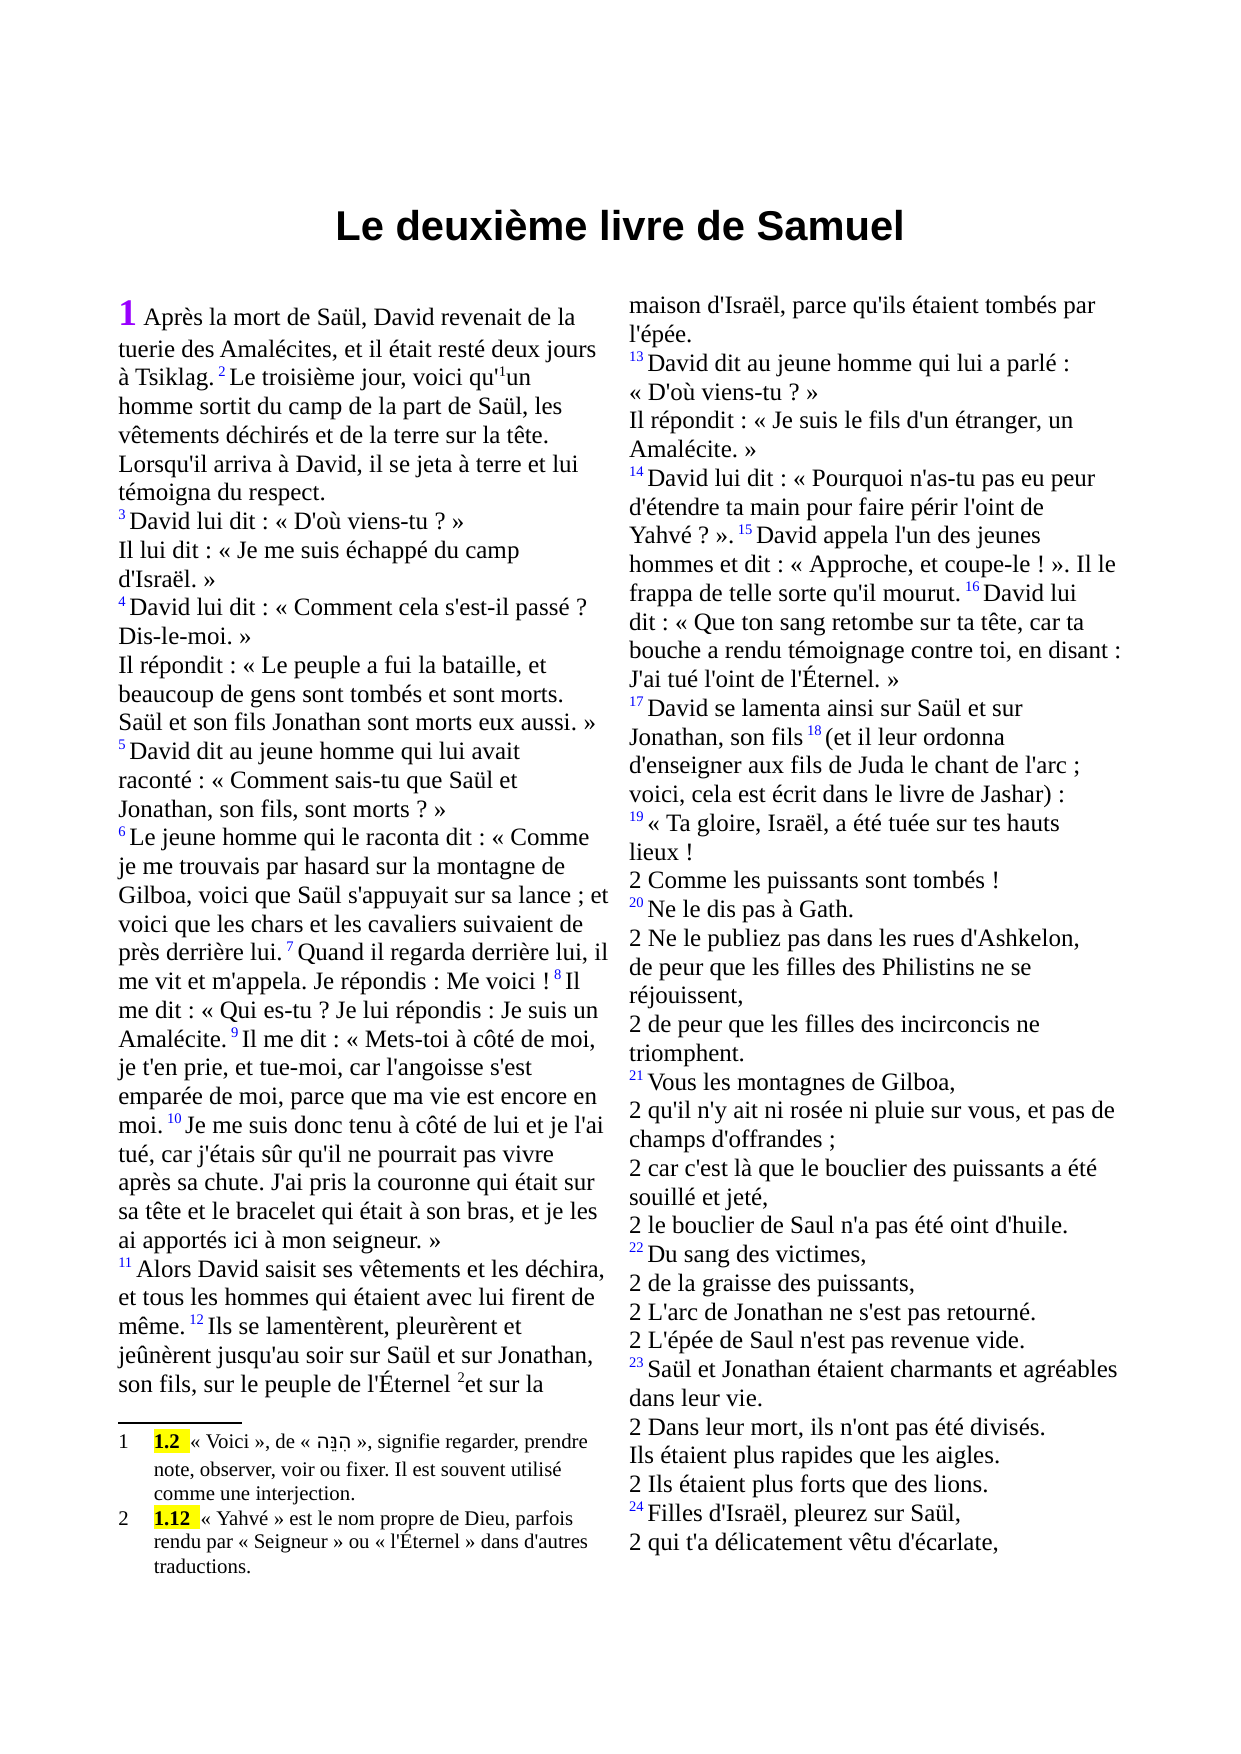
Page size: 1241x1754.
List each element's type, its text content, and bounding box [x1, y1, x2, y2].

text 13 David dit au jeune homme qui lui a parlé : « D'où viens-tu ? » [629, 348, 1122, 406]
text 2 de la graisse des puissants, [629, 1268, 1122, 1297]
text 22 Du sang des victimes, [629, 1239, 1122, 1268]
text 21 Vous les montagnes de Gilboa, [629, 1067, 1122, 1096]
text 2 de peur que les filles des incirconcis ne triomphent. [629, 1009, 1122, 1067]
text 24 Filles d'Israël, pleurez sur Saül, [629, 1498, 1122, 1527]
text 2 L'épée de Saul n'est pas revenue vide. [629, 1326, 1122, 1354]
text 2 qui t'a délicatement vêtu d'écarlate, [629, 1527, 1122, 1556]
text 23 Saül et Jonathan étaient charmants et agréables dans leur vie. [629, 1354, 1122, 1412]
text 19 « Ta gloire, Israël, a été tuée sur tes hauts lieux ! [629, 808, 1122, 866]
text 4 David lui dit : « Comment cela s'est-il passé ? Dis-le-moi. » [118, 592, 611, 650]
text 1.2 « Voici », de « הִנֵּה », signifie regarder, prendre note, observer, voir ou fixer. Il est souvent utilisé comme une interjection. [118, 1429, 611, 1505]
text 14 David lui dit : « Pourquoi n'as-tu pas eu peur d'étendre ta main pour faire périr l'oint de Yahvé ? ». 15 David appela l'un des jeunes hommes et dit : « Approche, et coupe-le ! ». Il le frappa de telle sorte qu'il mourut. 16 David lui dit : « Que ton sang retombe sur ta tête, car ta bouche a rendu témoignage contre toi, en disant : J'ai tué l'oint de l'Éternel. » [629, 463, 1122, 693]
text 2 L'arc de Jonathan ne s'est pas retourné. [629, 1297, 1122, 1326]
text 11 Alors David saisit ses vêtements et les déchira, et tous les hommes qui étaient avec lui firent de même. 12 Ils se lamentèrent, pleurèrent et jeûnèrent jusqu'au soir sur Saül et sur Jonathan, son fils, sur le peuple de l'Éternel et sur la maison d'Israël, parce qu'ils étaient tombés par l'épée. [629, 291, 1122, 348]
text 2 Comme les puissants sont tombés ! [629, 866, 1122, 894]
text 2 le bouclier de Saul n'a pas été oint d'huile. [629, 1211, 1122, 1239]
text 17 David se lamenta ainsi sur Saül et sur Jonathan, son fils 18 (et il leur ordonna d'enseigner aux fils de Juda le chant de l'arc ; voici, cela est écrit dans le livre de Jashar) : [629, 693, 1122, 808]
text 20 Ne le dis pas à Gath. [629, 894, 1122, 923]
text 2 car c'est là que le bouclier des puissants a été souillé et jeté, [629, 1153, 1122, 1211]
text Il répondit : « Je suis le fils d'un étranger, un Amalécite. » [629, 406, 1122, 463]
text 2 Ils étaient plus forts que des lions. [629, 1469, 1122, 1498]
text 2 Dans leur mort, ils n'ont pas été divisés. [629, 1412, 1122, 1441]
text de peur que les filles des Philistins ne se réjouissent, [629, 952, 1122, 1009]
text 3 David lui dit : « D'où viens-tu ? » [118, 506, 611, 535]
text 6 Le jeune homme qui le raconta dit : « Comme je me trouvais par hasard sur la montagne de Gilboa, voici que Saül s'appuyait sur sa lance ; et voici que les chars et les cavaliers suivaient de près derrière lui. 7 Quand il regarda derrière lui, il me vit et m'appela. Je répondis : Me voici ! 8 Il me dit : « Qui es-tu ? Je lui répondis : Je suis un Amalécite. 9 Il me dit : « Mets-toi à côté de moi, je t'en prie, et tue-moi, car l'angoisse s'est emparée de moi, parce que ma vie est encore en moi. 10 Je me suis donc tenu à côté de lui et je l'ai tué, car j'étais sûr qu'il ne pourrait pas vivre après sa chute. J'ai pris la couronne qui était sur sa tête et le bracelet qui était à son bras, et je les ai apportés ici à mon seigneur. » [118, 822, 611, 1254]
text 5 David dit au jeune homme qui lui avait raconté : « Comment sais-tu que Saül et Jonathan, son fils, sont morts ? » [118, 736, 611, 822]
text 2 qu'il n'y ait ni rosée ni pluie sur vous, et pas de champs d'offrandes ; [629, 1096, 1122, 1153]
text Il lui dit : « Je me suis échappé du camp d'Israël. » [118, 535, 611, 592]
text 1 Après la mort de Saül, David revenait de la tuerie des Amalécites, et il était resté deux jours à Tsiklag. 2 Le troisième jour, voici qu'un homme sortit du camp de la part de Saül, les vêtements déchirés et de la terre sur la tête. Lorsqu'il arriva à David, il se jeta à terre et lui témoigna du respect. [118, 291, 611, 506]
text Ils étaient plus rapides que les aigles. [629, 1441, 1122, 1469]
text 2 Ne le publiez pas dans les rues d'Ashkelon, [629, 923, 1122, 952]
text Il répondit : « Le peuple a fui la bataille, et beaucoup de gens sont tombés et sont morts. Saül et son fils Jonathan sont morts eux aussi. » [118, 650, 611, 736]
title Le deuxième livre de Samuel [118, 201, 1122, 249]
text 1.12 « Yahvé » est le nom propre de Dieu, parfois rendu par « Seigneur » ou « l'Éternel » dans d'autres traductions. [118, 1505, 611, 1578]
text 11 Alors David saisit ses vêtements et les déchira, et tous les hommes qui étaient avec lui firent de même. 12 Ils se lamentèrent, pleurèrent et jeûnèrent jusqu'au soir sur Saül et sur Jonathan, son fils, sur le peuple de l'Éternel et sur la maison d'Israël, parce qu'ils étaient tombés par l'épée. [118, 1254, 611, 1397]
